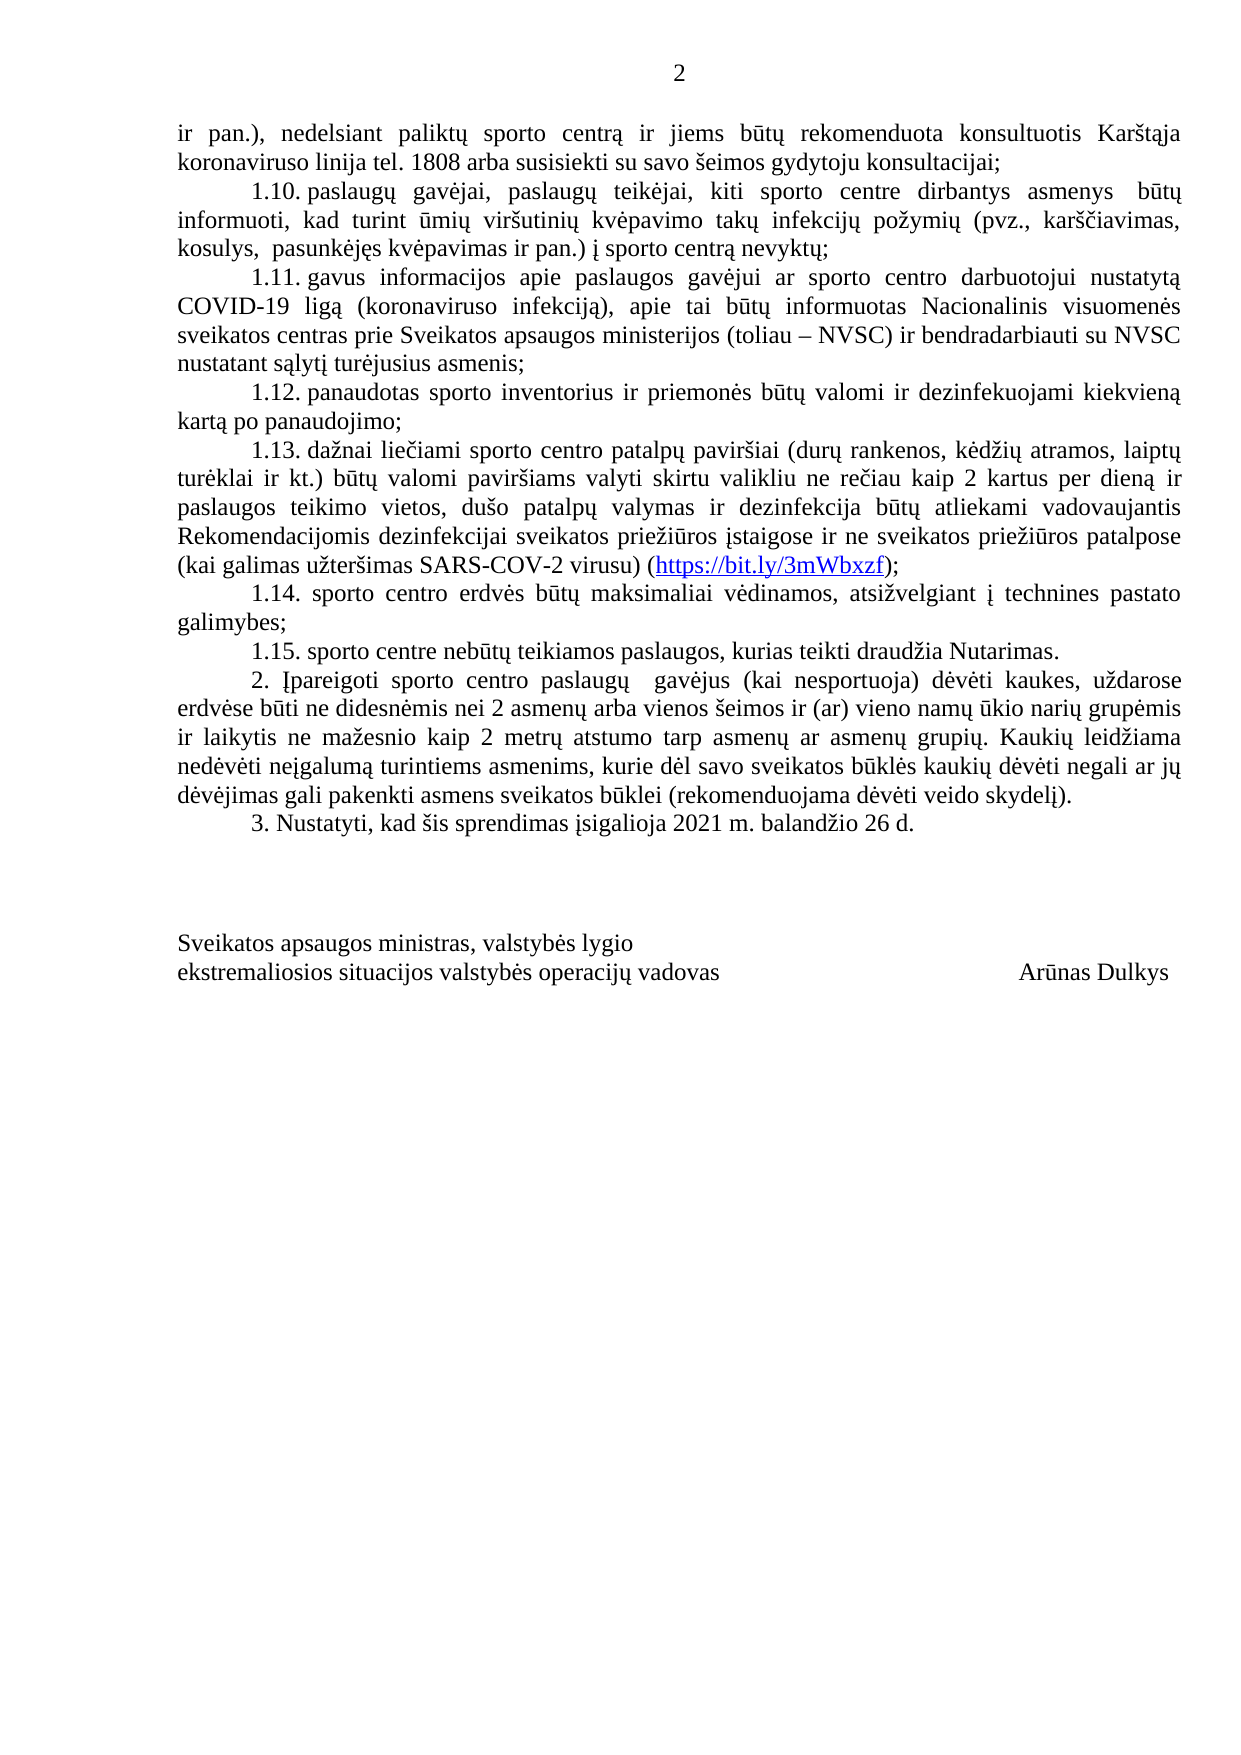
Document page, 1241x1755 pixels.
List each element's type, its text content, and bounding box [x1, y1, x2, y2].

text 1.12. panaudotas sporto inventorius ir priemonės būtų valomi ir dezinfekuojami kiekvieną kartą po panaudojimo; [177, 377, 1182, 435]
text 1.14. sporto centro erdvės būtų maksimaliai vėdinamos, atsižvelgiant į technines pastato galimybes; [177, 578, 1182, 636]
text 1.13. dažnai liečiami sporto centro patalpų paviršiai (durų rankenos, kėdžių atramos, laiptų turėklai ir kt.) būtų valomi paviršiams valyti skirtu valikliu ne rečiau kaip 2 kartus per dieną ir paslaugos teikimo vietos, dušo patalpų valymas ir dezinfekcija būtų atliekami vadovaujantis Rekomendacijomis dezinfekcijai sveikatos priežiūros įstaigose ir ne sveikatos priežiūros patalpose (kai galimas užteršimas SARS-COV-2 virusu) (https://bit.ly/3mWbxzf); [177, 435, 1182, 578]
text Sveikatos apsaugos ministras, valstybės lygio [177, 928, 1182, 957]
text ir pan.), nedelsiant paliktų sporto centrą ir jiems būtų rekomenduota konsultuotis Karštąja koronaviruso linija tel. 1808 arba susisiekti su savo šeimos gydytoju konsultacijai; [177, 118, 1182, 176]
text 1.11. gavus informacijos apie paslaugos gavėjui ar sporto centro darbuotojui nustatytą COVID-19 ligą (koronaviruso infekciją), apie tai būtų informuotas Nacionalinis visuomenės sveikatos centras prie Sveikatos apsaugos ministerijos (toliau – NVSC) ir bendradarbiauti su NVSC nustatant sąlytį turėjusius asmenis; [177, 262, 1182, 377]
text ekstremaliosios situacijos valstybės operacijų vadovas Arūnas Dulkys [177, 957, 1182, 985]
text 1.10. paslaugų gavėjai, paslaugų teikėjai, kiti sporto centre dirbantys asmenys būtų informuoti, kad turint ūmių viršutinių kvėpavimo takų infekcijų požymių (pvz., karščiavimas, kosulys, pasunkėjęs kvėpavimas ir pan.) į sporto centrą nevyktų; [177, 176, 1182, 262]
text 2. Įpareigoti sporto centro paslaugų gavėjus (kai nesportuoja) dėvėti kaukes, uždarose erdvėse būti ne didesnėmis nei 2 asmenų arba vienos šeimos ir (ar) vieno namų ūkio narių grupėmis ir laikytis ne mažesnio kaip 2 metrų atstumo tarp asmenų ar asmenų grupių. Kaukių leidžiama nedėvėti neįgalumą turintiems asmenims, kurie dėl savo sveikatos būklės kaukių dėvėti negali ar jų dėvėjimas gali pakenkti asmens sveikatos būklei (rekomenduojama dėvėti veido skydelį). [177, 665, 1182, 808]
text 1.15. sporto centre nebūtų teikiamos paslaugos, kurias teikti draudžia Nutarimas. [177, 636, 1182, 665]
text 3. Nustatyti, kad šis sprendimas įsigalioja 2021 m. balandžio 26 d. [177, 808, 1182, 837]
